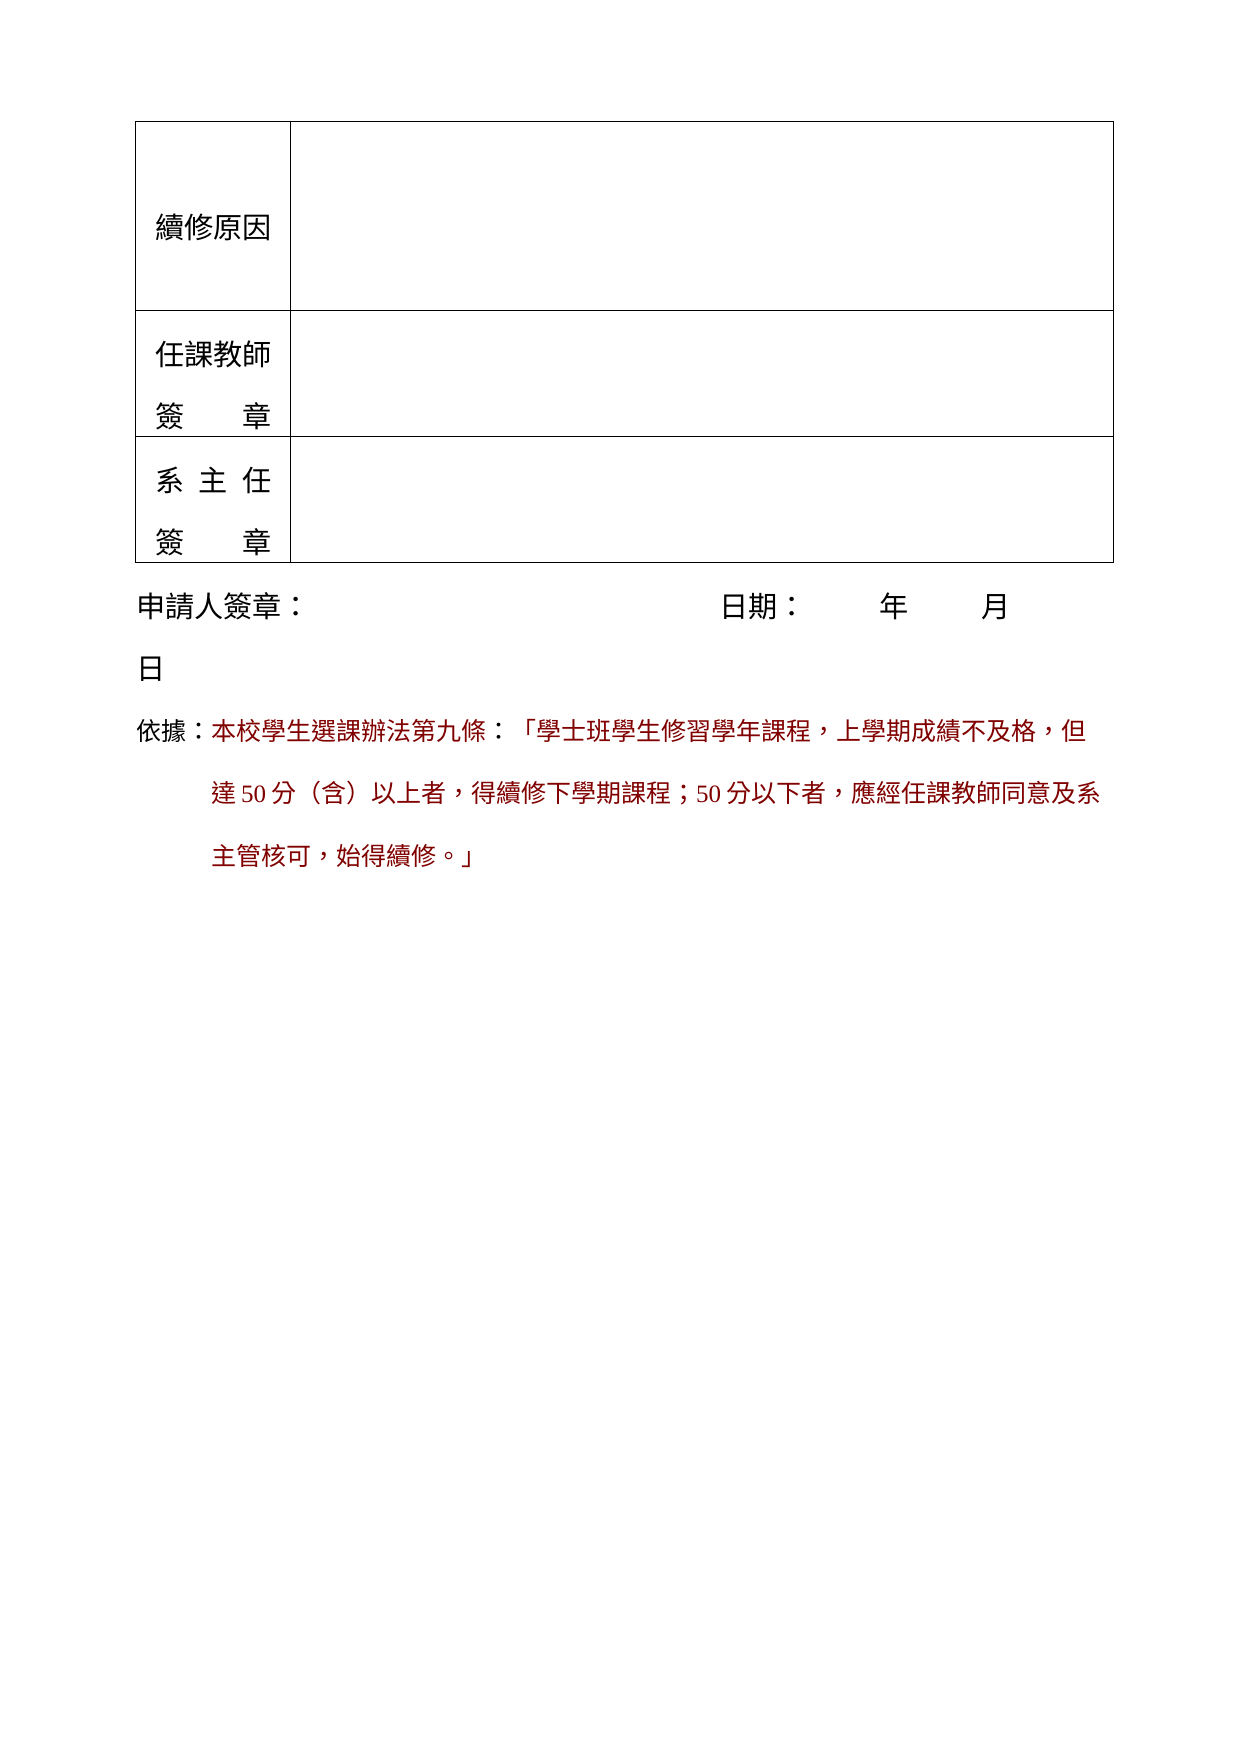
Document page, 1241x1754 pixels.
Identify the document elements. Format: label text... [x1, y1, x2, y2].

text 依據：本校學生選課辦法第九條：「學士班學生修習學年課程，上學期成績不及格，但達50分（含）以上者，得續修下學期課程；50分以下者，應經任課教師同意及系主管核可，始得續修。」 [136, 688, 1104, 875]
table_cell 續修原因 [136, 122, 290, 309]
table_cell 任課教師 簽 章 [136, 311, 290, 436]
table_cell [291, 437, 1113, 562]
table_cell [291, 311, 1113, 436]
table_cell 系 主 任 簽 章 [136, 437, 290, 562]
table_cell [291, 122, 1113, 309]
text 申請人簽章： 日期： 年 月 日 [136, 563, 1104, 688]
